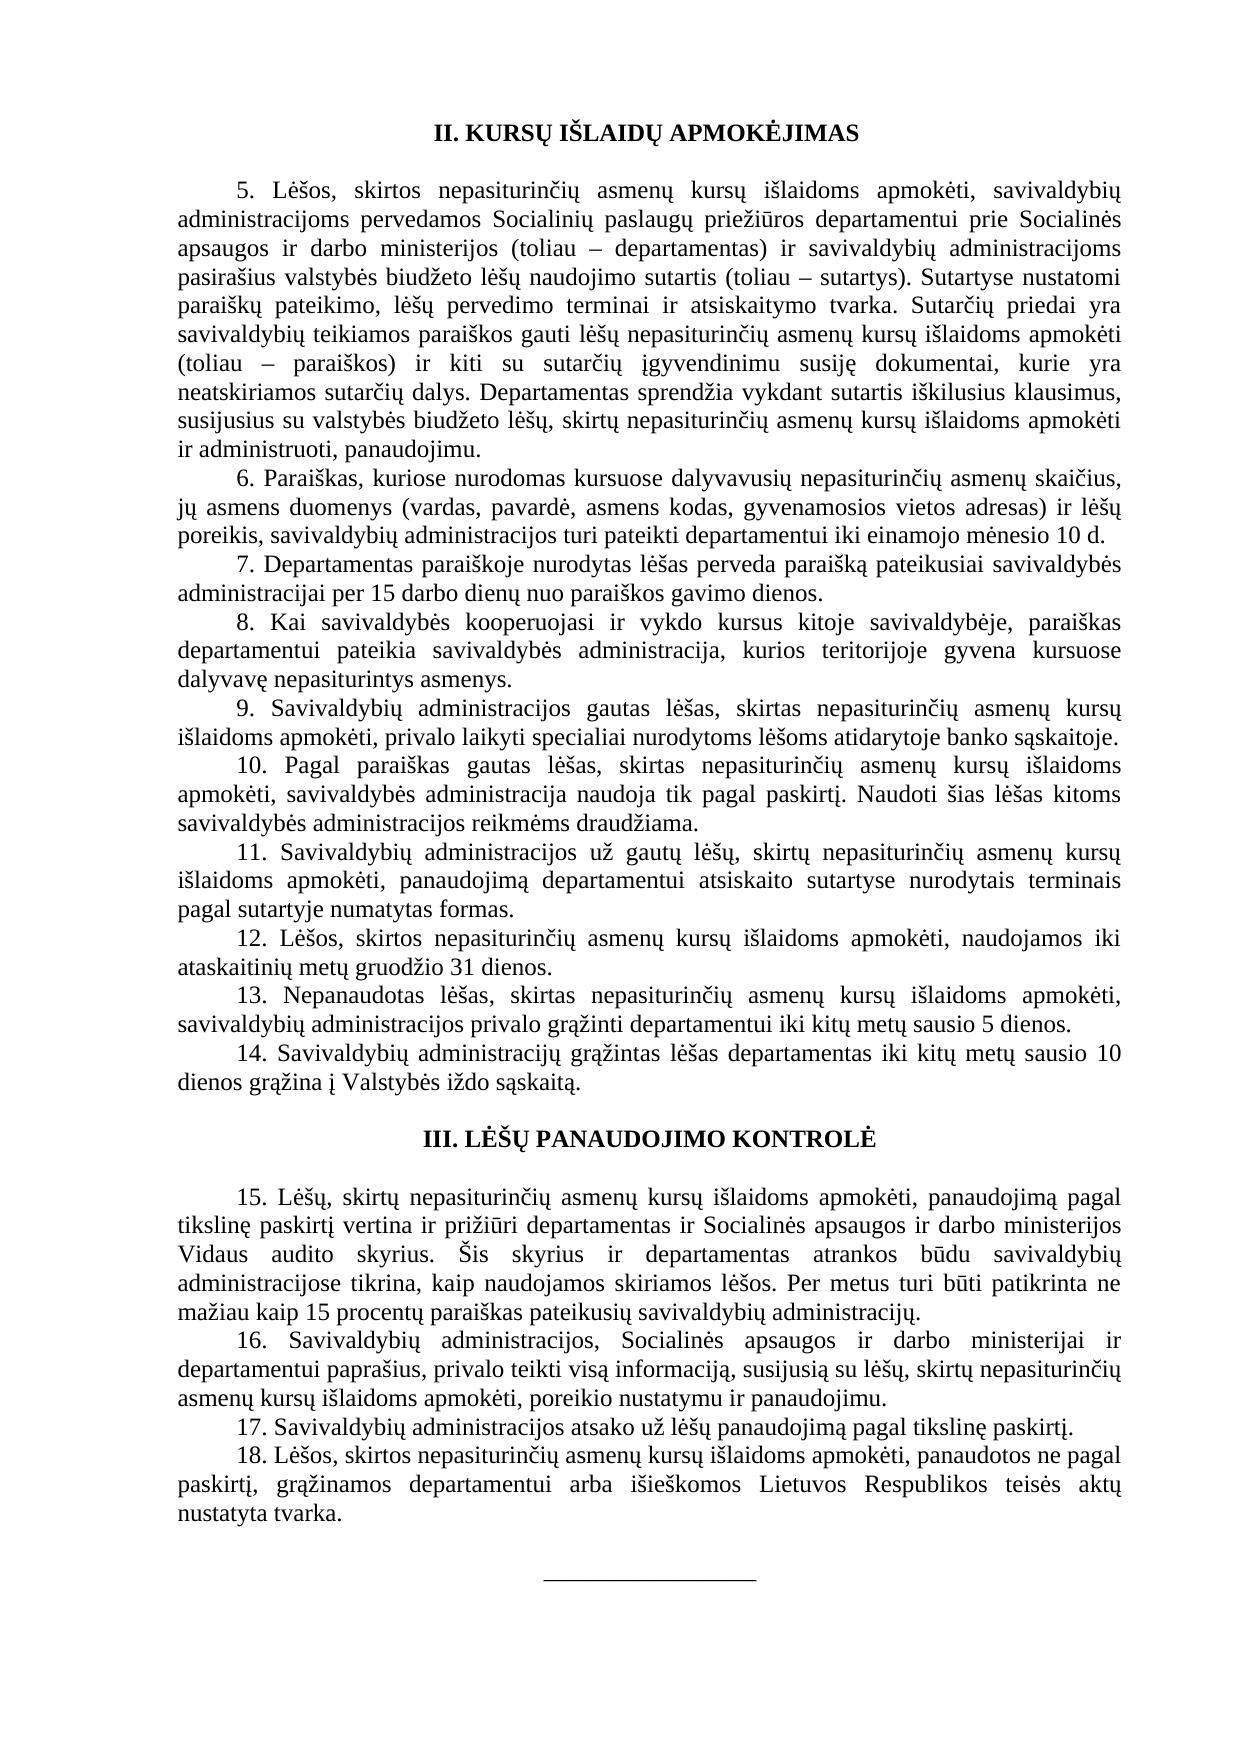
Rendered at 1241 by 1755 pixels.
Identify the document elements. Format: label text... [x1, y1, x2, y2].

text 18. Lėšos, skirtos nepasiturinčių asmenų kursų išlaidoms apmokėti, panaudotos ne pagal paskirtį, grąžinamos departamentui arba išieškomos Lietuvos Respublikos teisės aktų nustatyta tvarka. [177, 1441, 1122, 1527]
text 13. Nepanaudotas lėšas, skirtas nepasiturinčių asmenų kursų išlaidoms apmokėti, savivaldybių administracijos privalo grąžinti departamentui iki kitų metų sausio 5 dienos. [177, 981, 1122, 1038]
text II. KURSŲ IŠLAIDŲ APMOKĖJIMAS [177, 118, 1122, 147]
text 16. Savivaldybių administracijos, Socialinės apsaugos ir darbo ministerijai ir departamentui paprašius, privalo teikti visą informaciją, susijusią su lėšų, skirtų nepasiturinčių asmenų kursų išlaidoms apmokėti, poreikio nustatymu ir panaudojimu. [177, 1326, 1122, 1412]
text 11. Savivaldybių administracijos už gautų lėšų, skirtų nepasiturinčių asmenų kursų išlaidoms apmokėti, panaudojimą departamentui atsiskaito sutartyse nurodytais terminais pagal sutartyje numatytas formas. [177, 837, 1122, 923]
text 17. Savivaldybių administracijos atsako už lėšų panaudojimą pagal tikslinę paskirtį. [177, 1412, 1122, 1441]
text 6. Paraiškas, kuriose nurodomas kursuose dalyvavusių nepasiturinčių asmenų skaičius, jų asmens duomenys (vardas, pavardė, asmens kodas, gyvenamosios vietos adresas) ir lėšų poreikis, savivaldybių administracijos turi pateikti departamentui iki einamojo mėnesio 10 d. [177, 463, 1122, 549]
text _________________ [177, 1556, 1122, 1584]
text III. LĖŠŲ PANAUDOJIMO KONTROLĖ [177, 1124, 1122, 1153]
text 9. Savivaldybių administracijos gautas lėšas, skirtas nepasiturinčių asmenų kursų išlaidoms apmokėti, privalo laikyti specialiai nurodytoms lėšoms atidarytoje banko sąskaitoje. [177, 693, 1122, 751]
text 5. Lėšos, skirtos nepasiturinčių asmenų kursų išlaidoms apmokėti, savivaldybių administracijoms pervedamos Socialinių paslaugų priežiūros departamentui prie Socialinės apsaugos ir darbo ministerijos (toliau – departamentas) ir savivaldybių administracijoms pasirašius valstybės biudžeto lėšų naudojimo sutartis (toliau – sutartys). Sutartyse nustatomi paraiškų pateikimo, lėšų pervedimo terminai ir atsiskaitymo tvarka. Sutarčių priedai yra savivaldybių teikiamos paraiškos gauti lėšų nepasiturinčių asmenų kursų išlaidoms apmokėti (toliau – paraiškos) ir kiti su sutarčių įgyvendinimu susiję dokumentai, kurie yra neatskiriamos sutarčių dalys. Departamentas sprendžia vykdant sutartis iškilusius klausimus, susijusius su valstybės biudžeto lėšų, skirtų nepasiturinčių asmenų kursų išlaidoms apmokėti ir administruoti, panaudojimu. [177, 176, 1122, 463]
text 7. Departamentas paraiškoje nurodytas lėšas perveda paraišką pateikusiai savivaldybės administracijai per 15 darbo dienų nuo paraiškos gavimo dienos. [177, 549, 1122, 607]
text 10. Pagal paraiškas gautas lėšas, skirtas nepasiturinčių asmenų kursų išlaidoms apmokėti, savivaldybės administracija naudoja tik pagal paskirtį. Naudoti šias lėšas kitoms savivaldybės administracijos reikmėms draudžiama. [177, 751, 1122, 837]
text 12. Lėšos, skirtos nepasiturinčių asmenų kursų išlaidoms apmokėti, naudojamos iki ataskaitinių metų gruodžio 31 dienos. [177, 923, 1122, 981]
text 15. Lėšų, skirtų nepasiturinčių asmenų kursų išlaidoms apmokėti, panaudojimą pagal tikslinę paskirtį vertina ir prižiūri departamentas ir Socialinės apsaugos ir darbo ministerijos Vidaus audito skyrius. Šis skyrius ir departamentas atrankos būdu savivaldybių administracijose tikrina, kaip naudojamos skiriamos lėšos. Per metus turi būti patikrinta ne mažiau kaip 15 procentų paraiškas pateikusių savivaldybių administracijų. [177, 1182, 1122, 1326]
text 8. Kai savivaldybės kooperuojasi ir vykdo kursus kitoje savivaldybėje, paraiškas departamentui pateikia savivaldybės administracija, kurios teritorijoje gyvena kursuose dalyvavę nepasiturintys asmenys. [177, 607, 1122, 693]
text 14. Savivaldybių administracijų grąžintas lėšas departamentas iki kitų metų sausio 10 dienos grąžina į Valstybės iždo sąskaitą. [177, 1038, 1122, 1096]
